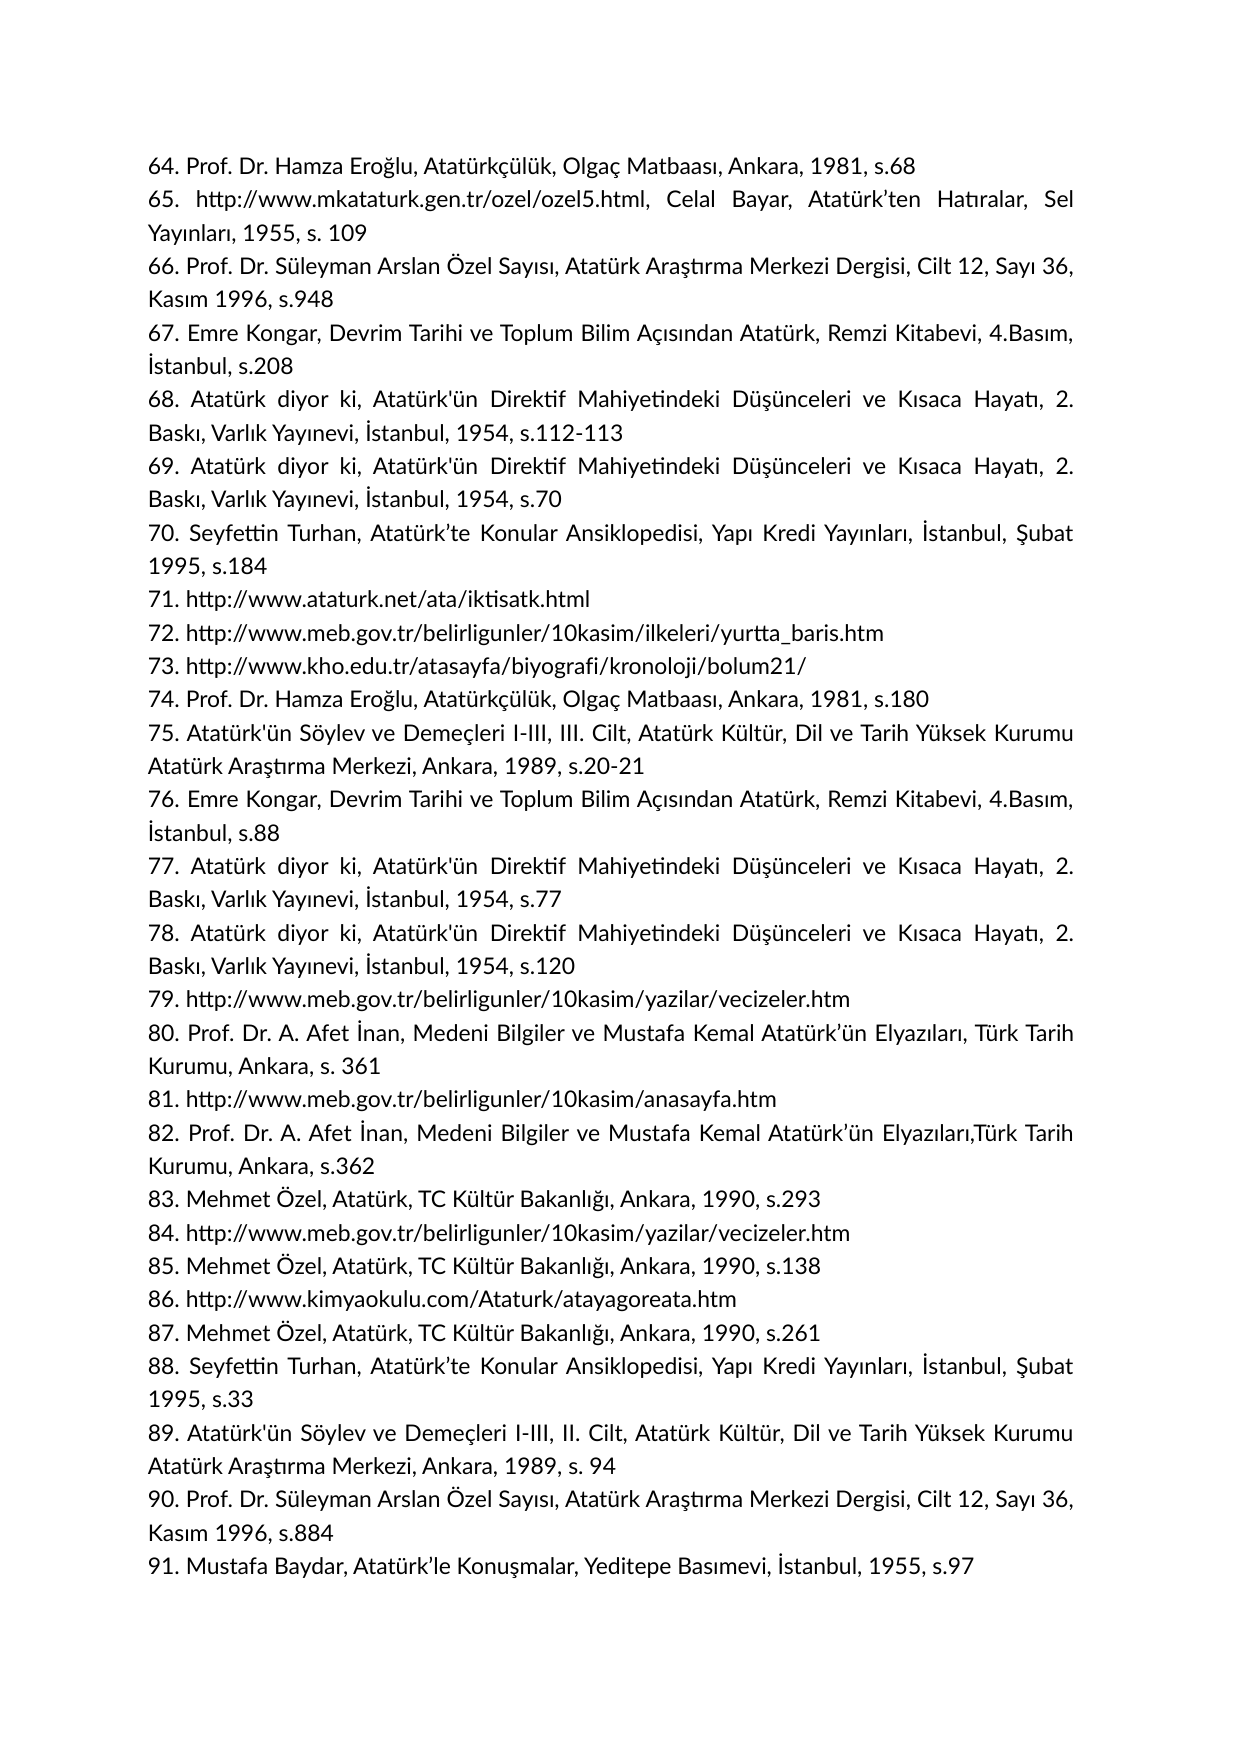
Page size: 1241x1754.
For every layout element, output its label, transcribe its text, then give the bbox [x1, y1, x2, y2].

text 66. Prof. Dr. Süleyman Arslan Özel Sayısı, Atatürk Araştırma Merkezi Dergisi, Cilt 12, Sayı 36, Kasım 1996, s.948 [148, 248, 1075, 314]
text 91. Mustafa Baydar, Atatürk’le Konuşmalar, Yeditepe Basımevi, İstanbul, 1955, s.97 [148, 1548, 1075, 1581]
text 74. Prof. Dr. Hamza Eroğlu, Atatürkçülük, Olgaç Matbaası, Ankara, 1981, s.180 [148, 681, 1075, 714]
text 71. http://www.ataturk.net/ata/iktisatk.html [148, 581, 1075, 614]
text 68. Atatürk diyor ki, Atatürk'ün Direktif Mahiyetindeki Düşünceleri ve Kısaca Hayatı, 2. Baskı, Varlık Yayınevi, İstanbul, 1954, s.112-113 [148, 381, 1075, 448]
text 79. http://www.meb.gov.tr/belirligunler/10kasim/yazilar/vecizeler.htm [148, 981, 1075, 1014]
text 77. Atatürk diyor ki, Atatürk'ün Direktif Mahiyetindeki Düşünceleri ve Kısaca Hayatı, 2. Baskı, Varlık Yayınevi, İstanbul, 1954, s.77 [148, 848, 1075, 914]
text 85. Mehmet Özel, Atatürk, TC Kültür Bakanlığı, Ankara, 1990, s.138 [148, 1248, 1075, 1281]
text 69. Atatürk diyor ki, Atatürk'ün Direktif Mahiyetindeki Düşünceleri ve Kısaca Hayatı, 2. Baskı, Varlık Yayınevi, İstanbul, 1954, s.70 [148, 448, 1075, 514]
text 80. Prof. Dr. A. Afet İnan, Medeni Bilgiler ve Mustafa Kemal Atatürk’ün Elyazıları, Türk Tarih Kurumu, Ankara, s. 361 [148, 1014, 1075, 1081]
text 90. Prof. Dr. Süleyman Arslan Özel Sayısı, Atatürk Araştırma Merkezi Dergisi, Cilt 12, Sayı 36, Kasım 1996, s.884 [148, 1481, 1075, 1548]
text 76. Emre Kongar, Devrim Tarihi ve Toplum Bilim Açısından Atatürk, Remzi Kitabevi, 4.Basım, İstanbul, s.88 [148, 781, 1075, 848]
text 87. Mehmet Özel, Atatürk, TC Kültür Bakanlığı, Ankara, 1990, s.261 [148, 1314, 1075, 1348]
text 84. http://www.meb.gov.tr/belirligunler/10kasim/yazilar/vecizeler.htm [148, 1214, 1075, 1248]
text 78. Atatürk diyor ki, Atatürk'ün Direktif Mahiyetindeki Düşünceleri ve Kısaca Hayatı, 2. Baskı, Varlık Yayınevi, İstanbul, 1954, s.120 [148, 914, 1075, 981]
text 89. Atatürk'ün Söylev ve Demeçleri I-III, II. Cilt, Atatürk Kültür, Dil ve Tarih Yüksek Kurumu Atatürk Araştırma Merkezi, Ankara, 1989, s. 94 [148, 1414, 1075, 1481]
text 70. Seyfettin Turhan, Atatürk’te Konular Ansiklopedisi, Yapı Kredi Yayınları, İstanbul, Şubat 1995, s.184 [148, 514, 1075, 581]
text 83. Mehmet Özel, Atatürk, TC Kültür Bakanlığı, Ankara, 1990, s.293 [148, 1181, 1075, 1214]
text 73. http://www.kho.edu.tr/atasayfa/biyografi/kronoloji/bolum21/ [148, 648, 1075, 681]
text 64. Prof. Dr. Hamza Eroğlu, Atatürkçülük, Olgaç Matbaası, Ankara, 1981, s.68 [148, 148, 1075, 181]
text 72. http://www.meb.gov.tr/belirligunler/10kasim/ilkeleri/yurtta_baris.htm [148, 614, 1075, 648]
text 88. Seyfettin Turhan, Atatürk’te Konular Ansiklopedisi, Yapı Kredi Yayınları, İstanbul, Şubat 1995, s.33 [148, 1348, 1075, 1414]
text 81. http://www.meb.gov.tr/belirligunler/10kasim/anasayfa.htm [148, 1081, 1075, 1114]
text 86. http://www.kimyaokulu.com/Ataturk/atayagoreata.htm [148, 1281, 1075, 1314]
text 67. Emre Kongar, Devrim Tarihi ve Toplum Bilim Açısından Atatürk, Remzi Kitabevi, 4.Basım, İstanbul, s.208 [148, 314, 1075, 381]
text 82. Prof. Dr. A. Afet İnan, Medeni Bilgiler ve Mustafa Kemal Atatürk’ün Elyazıları,Türk Tarih Kurumu, Ankara, s.362 [148, 1114, 1075, 1181]
text 75. Atatürk'ün Söylev ve Demeçleri I-III, III. Cilt, Atatürk Kültür, Dil ve Tarih Yüksek Kurumu Atatürk Araştırma Merkezi, Ankara, 1989, s.20-21 [148, 714, 1075, 781]
text 65. http://www.mkataturk.gen.tr/ozel/ozel5.html, Celal Bayar, Atatürk’ten Hatıralar, Sel Yayınları, 1955, s. 109 [148, 181, 1075, 248]
